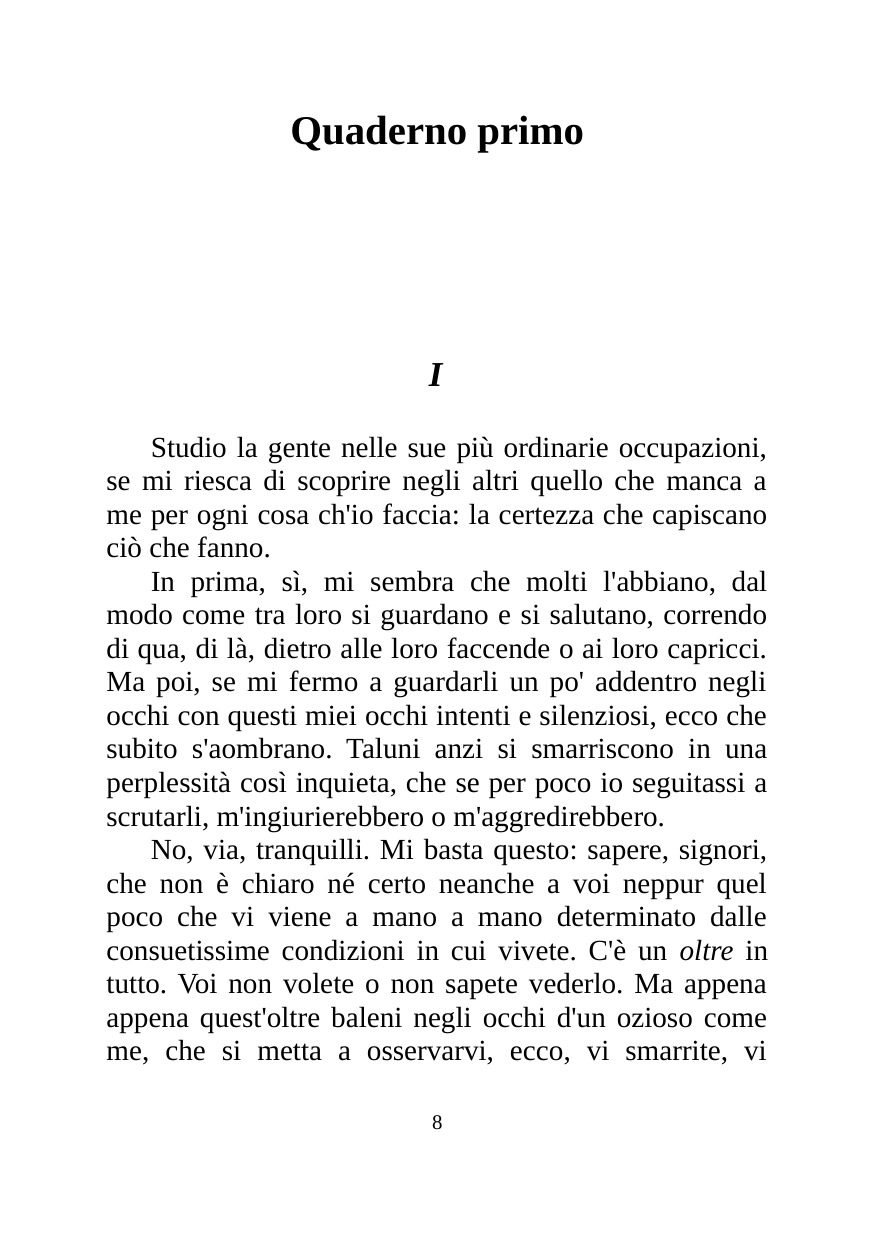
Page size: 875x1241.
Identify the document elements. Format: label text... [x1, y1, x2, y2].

text Studio la gente nelle sue più ordinarie occupazioni, se mi riesca di scoprire negli altri quello che manca a me per ogni cosa ch'io faccia: la certezza che capiscano ciò che fanno. [106, 430, 768, 564]
text No, via, tranquilli. Mi basta questo: sapere, signori, che non è chiaro né certo neanche a voi neppur quel poco che vi viene a mano a mano determinato dalle consuetissime condizioni in cui vivete. C'è un oltre in tutto. Voi non volete o non sapete vederlo. Ma appena appena quest'oltre baleni negli occhi d'un ozioso come me, che si metta a osservarvi, ecco, vi smarrite, vi [106, 832, 768, 1067]
text In prima, sì, mi sembra che molti l'abbiano, dal modo come tra loro si guardano e si salutano, correndo di qua, di là, dietro alle loro faccende o ai loro capricci. Ma poi, se mi fermo a guardarli un po' addentro negli occhi con questi miei occhi intenti e silenziosi, ecco che subito s'aombrano. Taluni anzi si smarriscono in una perplessità così inquieta, che se per poco io seguitassi a scrutarli, m'ingiurierebbero o m'aggredirebbero. [106, 564, 768, 832]
subtitle I [106, 354, 768, 394]
subtitle Quaderno primo [106, 106, 768, 153]
